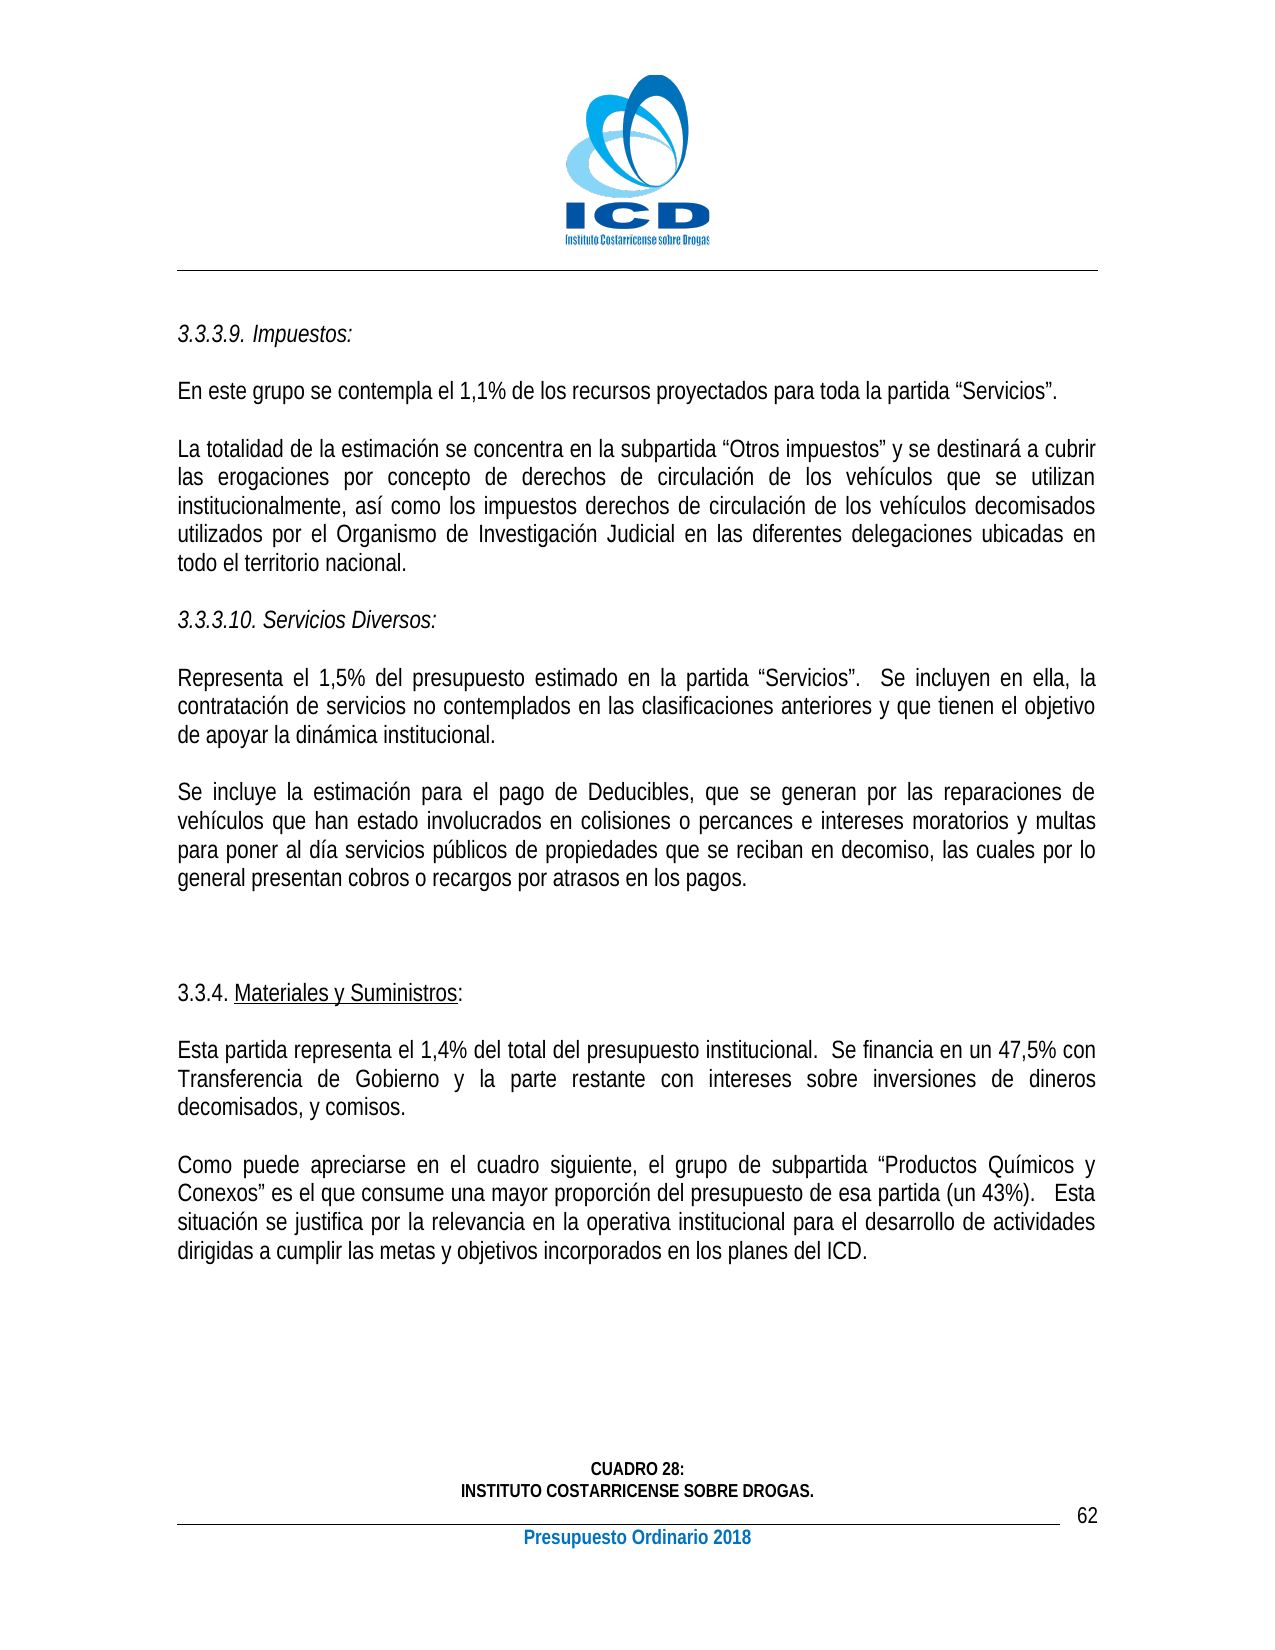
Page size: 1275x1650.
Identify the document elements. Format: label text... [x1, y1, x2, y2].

text La totalidad de la estimación se concentra en la subpartida “Otros impuestos” y se destinará a cubrir las erogaciones por concepto de derechos de circulación de los vehículos que se utilizan institucionalmente, así como los impuestos derechos de circulación de los vehículos decomisados utilizados por el Organismo de Investigación Judicial en las diferentes delegaciones ubicadas en todo el territorio nacional. [177, 433, 1098, 577]
text CUADRO 28: [177, 1458, 1098, 1479]
text Representa el 1,5% del presupuesto estimado en la partida “Servicios”. Se incluyen en ella, la contratación de servicios no contemplados en las clasificaciones anteriores y que tienen el objetivo de apoyar la dinámica institucional. [177, 663, 1098, 749]
text Esta partida representa el 1,4% del total del presupuesto institucional. Se financia en un 47,5% con Transferencia de Gobierno y la parte restante con intereses sobre inversiones de dineros decomisados, y comisos. [177, 1035, 1098, 1121]
text En este grupo se contempla el 1,1% de los recursos proyectados para toda la partida “Servicios”. [177, 376, 1098, 405]
text 3.3.4. Materiales y Suministros: [177, 978, 1098, 1006]
text 3.3.3.9. Impuestos: [177, 319, 1098, 348]
text 3.3.3.10. Servicios Diversos: [177, 605, 1098, 634]
text Se incluye la estimación para el pago de Deducibles, que se generan por las reparaciones de vehículos que han estado involucrados en colisiones o percances e intereses moratorios y multas para poner al día servicios públicos de propiedades que se reciban en decomiso, las cuales por lo general presentan cobros o recargos por atrasos en los pagos. [177, 777, 1098, 892]
text Como puede apreciarse en el cuadro siguiente, el grupo de subpartida “Productos Químicos y Conexos” es el que consume una mayor proporción del presupuesto de esa partida (un 43%). Esta situación se justifica por la relevancia en la operativa institucional para el desarrollo de actividades dirigidas a cumplir las metas y objetivos incorporados en los planes del ICD. [177, 1150, 1098, 1264]
text INSTITUTO COSTARRICENSE SOBRE DROGAS. [177, 1479, 1098, 1501]
